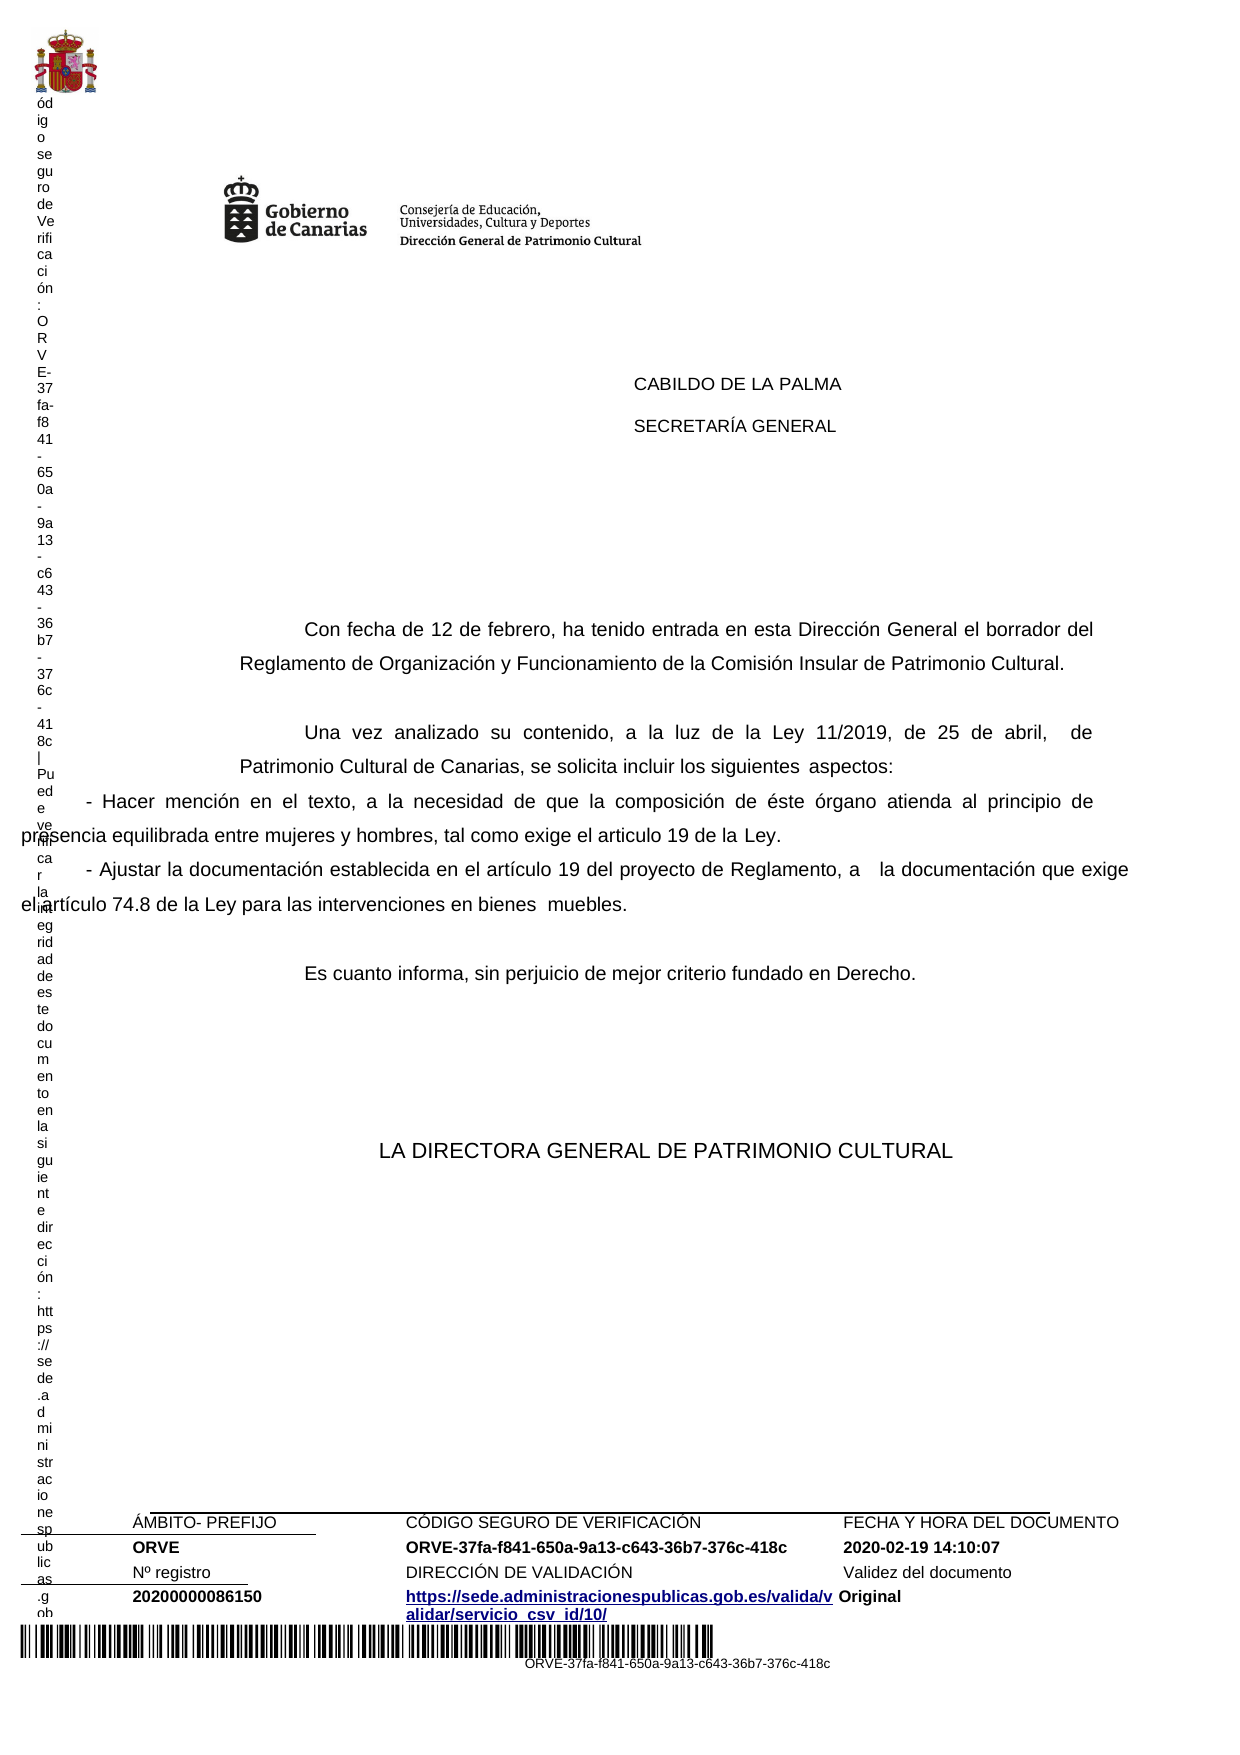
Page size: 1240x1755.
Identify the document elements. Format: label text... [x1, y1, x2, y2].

text 20200000086150 https://sede.administracionespublicas.gob.es/valida/v Original [132, 1588, 1131, 1606]
text Una vez analizado su contenido, a la luz de la Ley 11/2019, de 25 de abril, de Patrimonio Cultural de Canarias, se solicita incluir los siguientes aspectos: [239, 721, 1094, 778]
text ÁMBITO- PREFIJO CÓDIGO SEGURO DE VERIFICACIÓN FECHA Y HORA DEL DOCUMENTO [132, 1498, 1131, 1532]
text ORVE-37fa-f841-650a-9a13-c643-36b7-376c-418c [524, 1647, 1131, 1671]
text LA DIRECTORA GENERAL DE PATRIMONIO CULTURAL [379, 1138, 1131, 1163]
list Hacer mención en el texto, a la necesidad de que la composición de éste órgano atienda al principio de presencia equilibrada entre mujeres y hombres, tal como exige el articulo 19 de la Ley. [55, 790, 1094, 847]
text alidar/servicio_csv_id/10/ [404, 1606, 609, 1624]
text Nº registro DIRECCIÓN DE VALIDACIÓN Validez del documento [132, 1563, 1131, 1582]
list Ajustar la documentación establecida en el artículo 19 del proyecto de Reglamento, a la documentación que exige el artículo 74.8 de la Ley para las intervenciones en bienes muebles. [55, 858, 1131, 915]
text Con fecha de 12 de febrero, ha tenido entrada en esta Dirección General el borrador del Reglamento de Organización y Funcionamiento de la Comisión Insular de Patrimonio Cultural. [239, 617, 1095, 674]
text Es cuanto informa, sin perjuicio de mejor criterio fundado en Derecho. [304, 962, 1131, 984]
text CABILDO DE LA PALMA SECRETARÍA GENERAL [634, 374, 844, 436]
text Código seguro de Verificación : ORVE-37fa-f841-650a-9a13-c643-36b7-376c-418c | Puede verificar la integridad de este documento en la siguiente dirección : https://sede.administracionespublicas.gob.es/valida/validar/servicio_csv_id/10/ [37, 95, 55, 1534]
text ORVE ORVE-37fa-f841-650a-9a13-c643-36b7-376c-418c 2020-02-19 14:10:07 [132, 1538, 1131, 1557]
